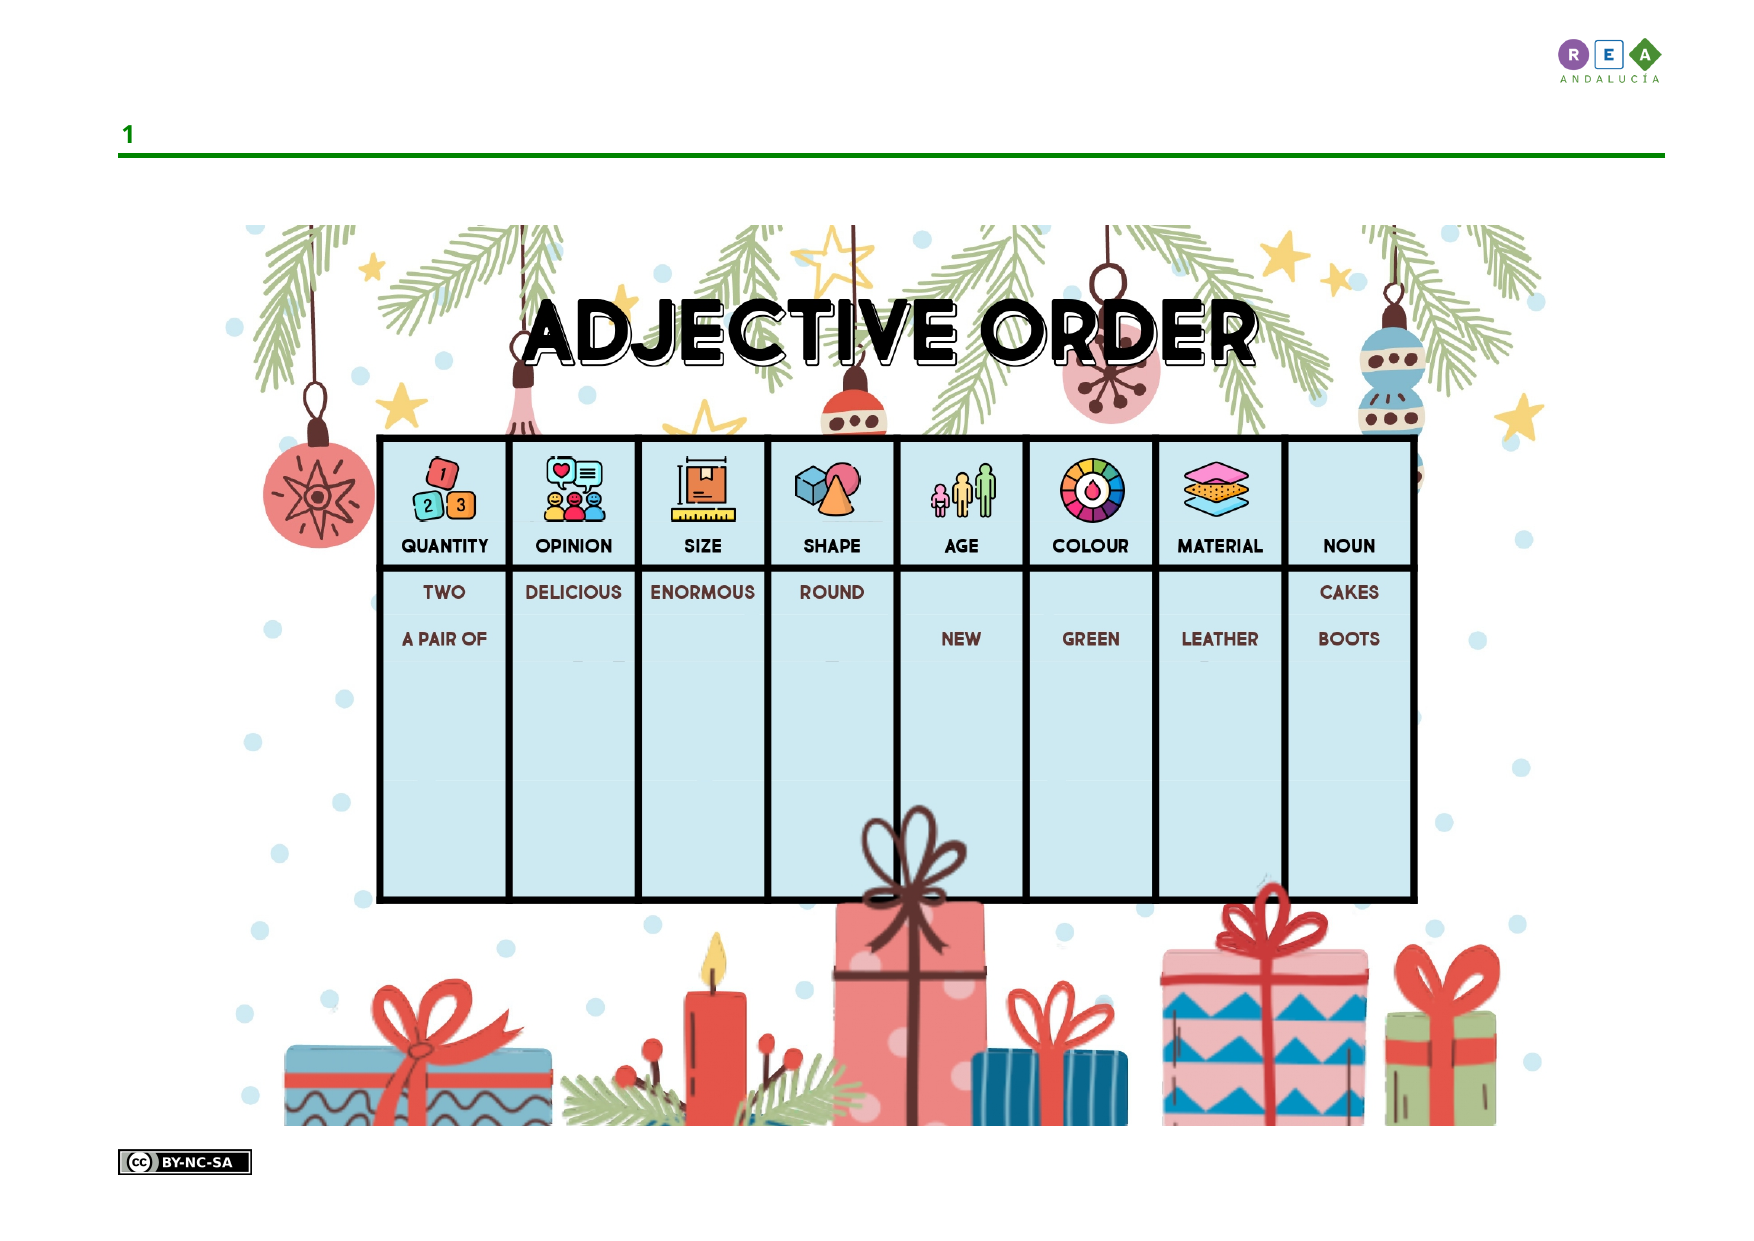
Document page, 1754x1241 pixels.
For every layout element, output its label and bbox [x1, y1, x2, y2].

picture [118, 1149, 536, 1184]
picture [217, 225, 1567, 1126]
picture [1553, 33, 1666, 88]
